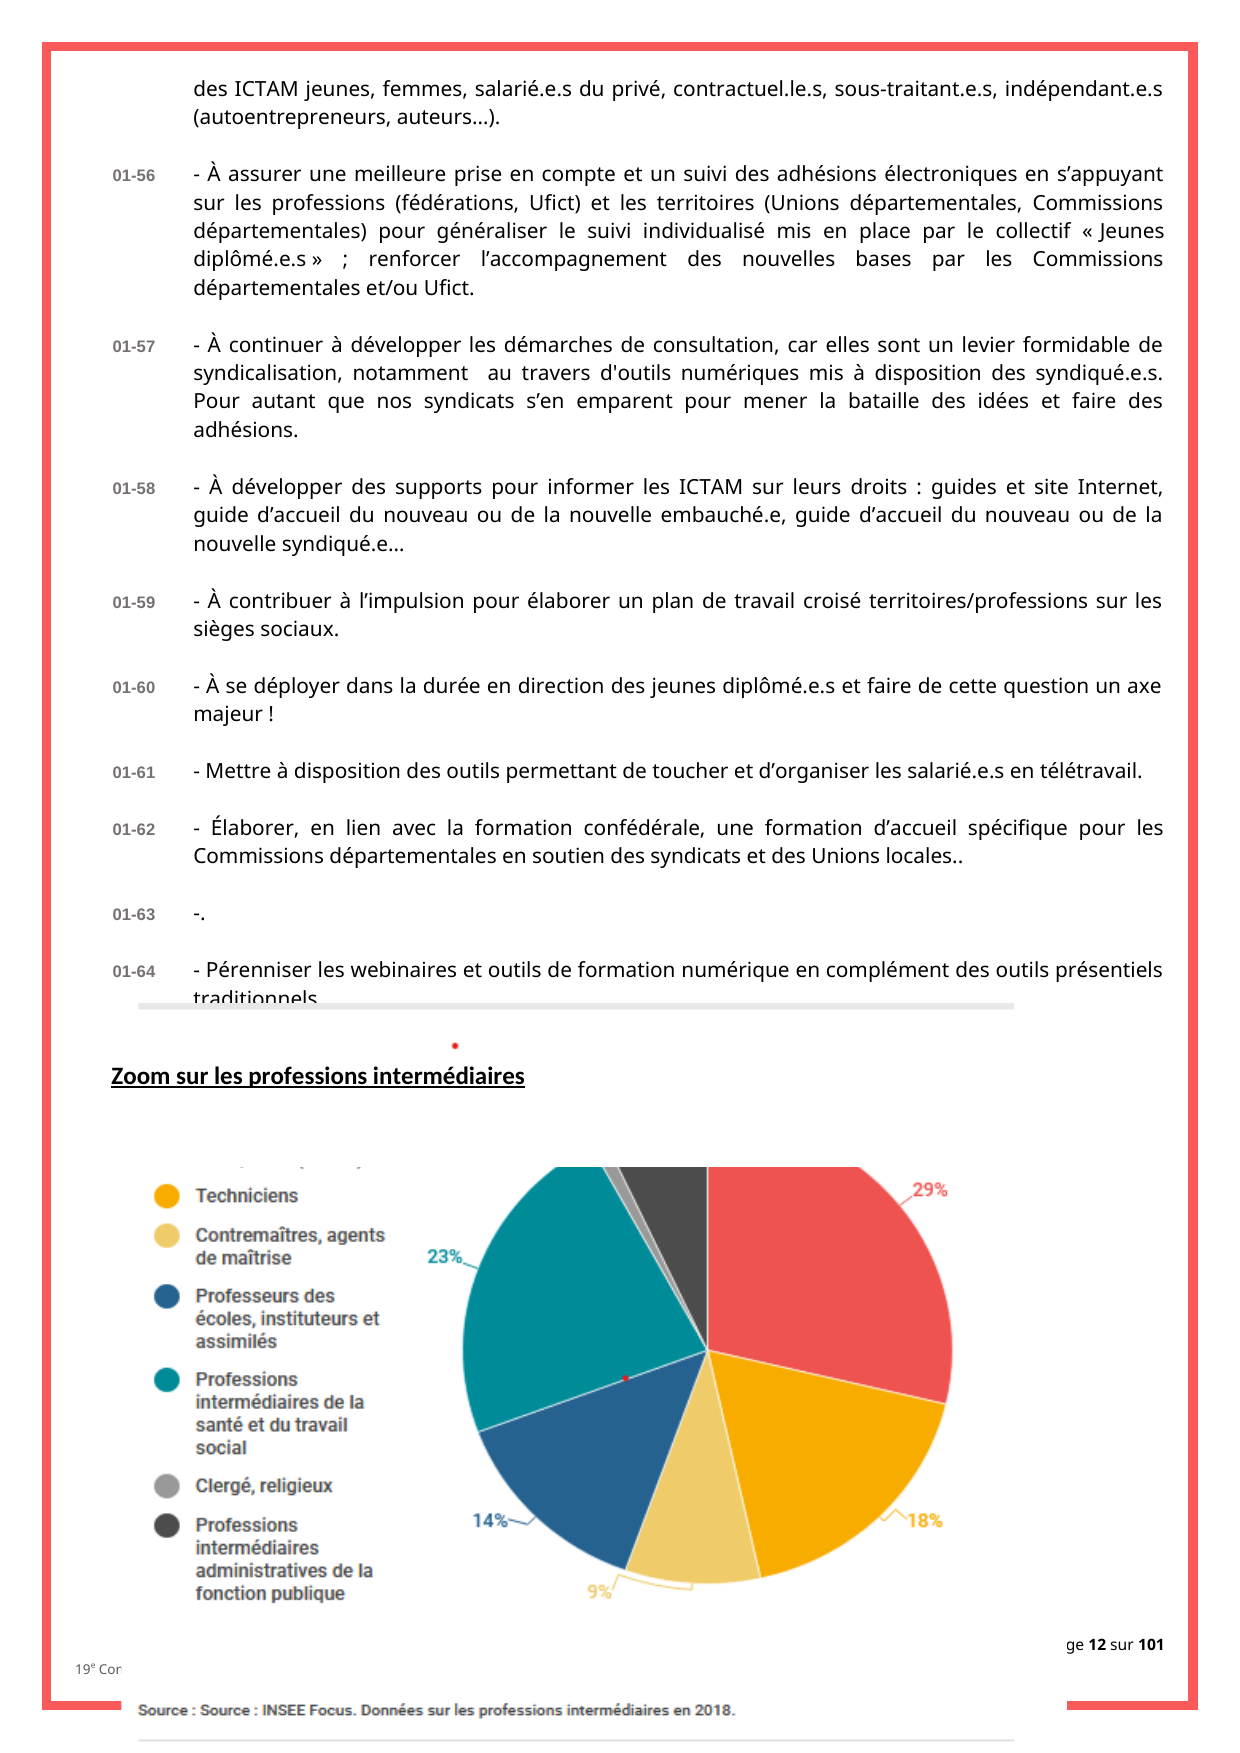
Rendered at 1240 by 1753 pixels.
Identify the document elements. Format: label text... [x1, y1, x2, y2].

list -. [112, 898, 1164, 927]
list - À développer des supports pour informer les ICTAM sur leurs droits : guides et site Internet, guide d’accueil du nouveau ou de la nouvelle embauché.e, guide d’accueil du nouveau ou de la nouvelle syndiqué.e… [112, 472, 1164, 557]
list - À assurer une meilleure prise en compte et un suivi des adhésions électroniques en s’appuyant sur les professions (fédérations, Ufict) et les territoires (Unions départementales, Commissions départementales) pour généraliser le suivi individualisé mis en place par le collectif « Jeunes diplômé.e.s » ; renforcer l’accompagnement des nouvelles bases par les Commissions départementales et/ou Ufict. [112, 159, 1164, 301]
list - À contribuer à l’impulsion pour élaborer un plan de travail croisé territoires/professions sur les sièges sociaux. [112, 586, 1164, 643]
list des ICTAM jeunes, femmes, salarié.e.s du privé, contractuel.le.s, sous-traitant.e.s, indépendant.e.s (autoentrepreneurs, auteurs…). [112, 74, 1164, 131]
list - Pérenniser les webinaires et outils de formation numérique en complément des outils présentiels traditionnels. [112, 955, 1164, 1012]
list - À se déployer dans la durée en direction des jeunes diplômé.e.s et faire de cette question un axe majeur ! [112, 671, 1164, 728]
list - Élaborer, en lien avec la formation confédérale, une formation d’accueil spécifique pour les Commissions départementales en soutien des syndicats et des Unions locales.. [112, 813, 1164, 870]
list - Mettre à disposition des outils permettant de toucher et d’organiser les salarié.e.s en télétravail. [112, 756, 1164, 785]
list - À continuer à développer les démarches de consultation, car elles sont un levier formidable de syndicalisation, notamment au travers d'outils numériques mis à disposition des syndiqué.e.s. Pour autant que nos syndicats s’en emparent pour mener la bataille des idées et faire des adhésions. [112, 330, 1164, 443]
text Zoom sur les professions intermédiaires [111, 1060, 1031, 1091]
